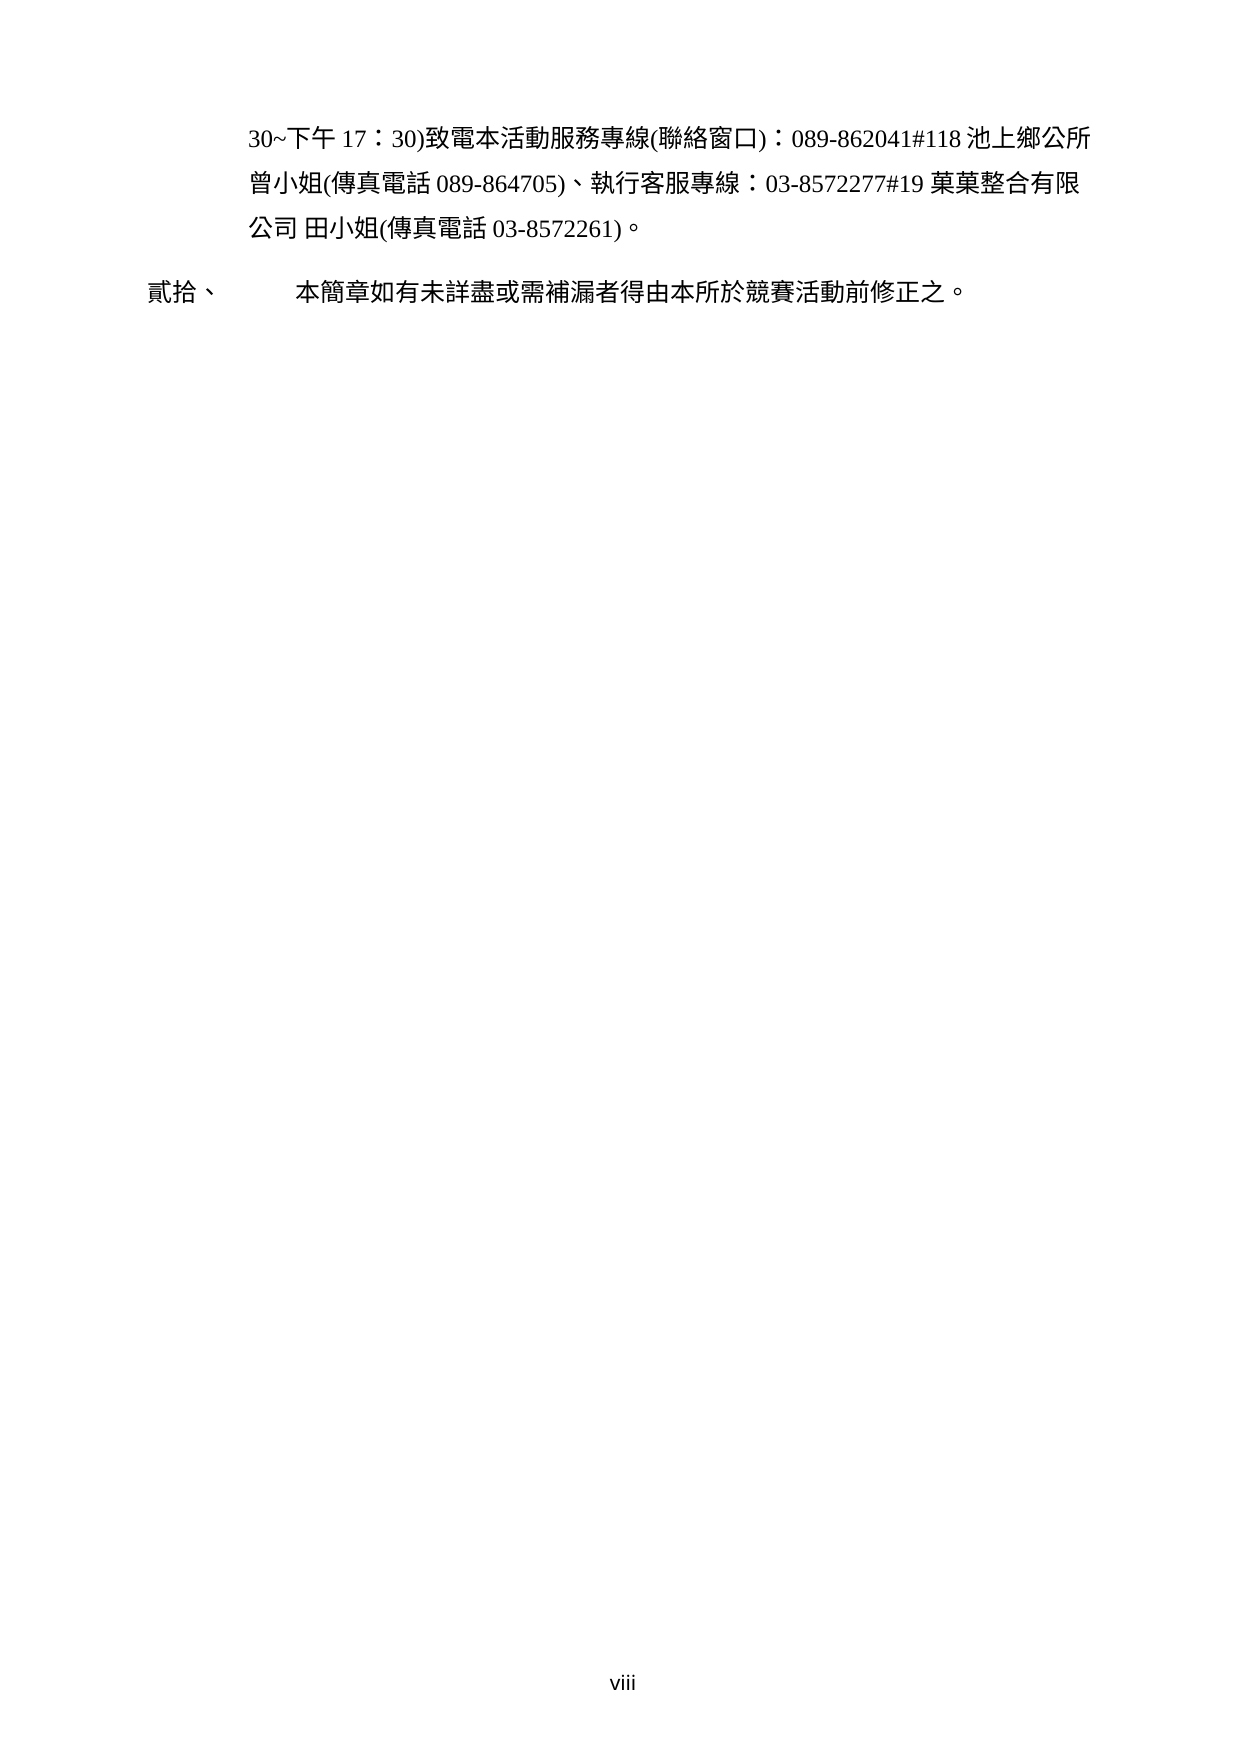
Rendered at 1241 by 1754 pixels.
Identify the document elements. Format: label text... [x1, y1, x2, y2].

list 30~下午17：30)致電本活動服務專線(聯絡窗口)：089-862041#118池上鄉公所曾小姐(傳真電話089-864705)、執行客服專線：03-8572277#19 菓菓整合有限公司 田小姐(傳真電話03-8572261)。 [198, 118, 1092, 245]
list 本簡章如有未詳盡或需補漏者得由本所於競賽活動前修正之。 [148, 273, 1092, 309]
